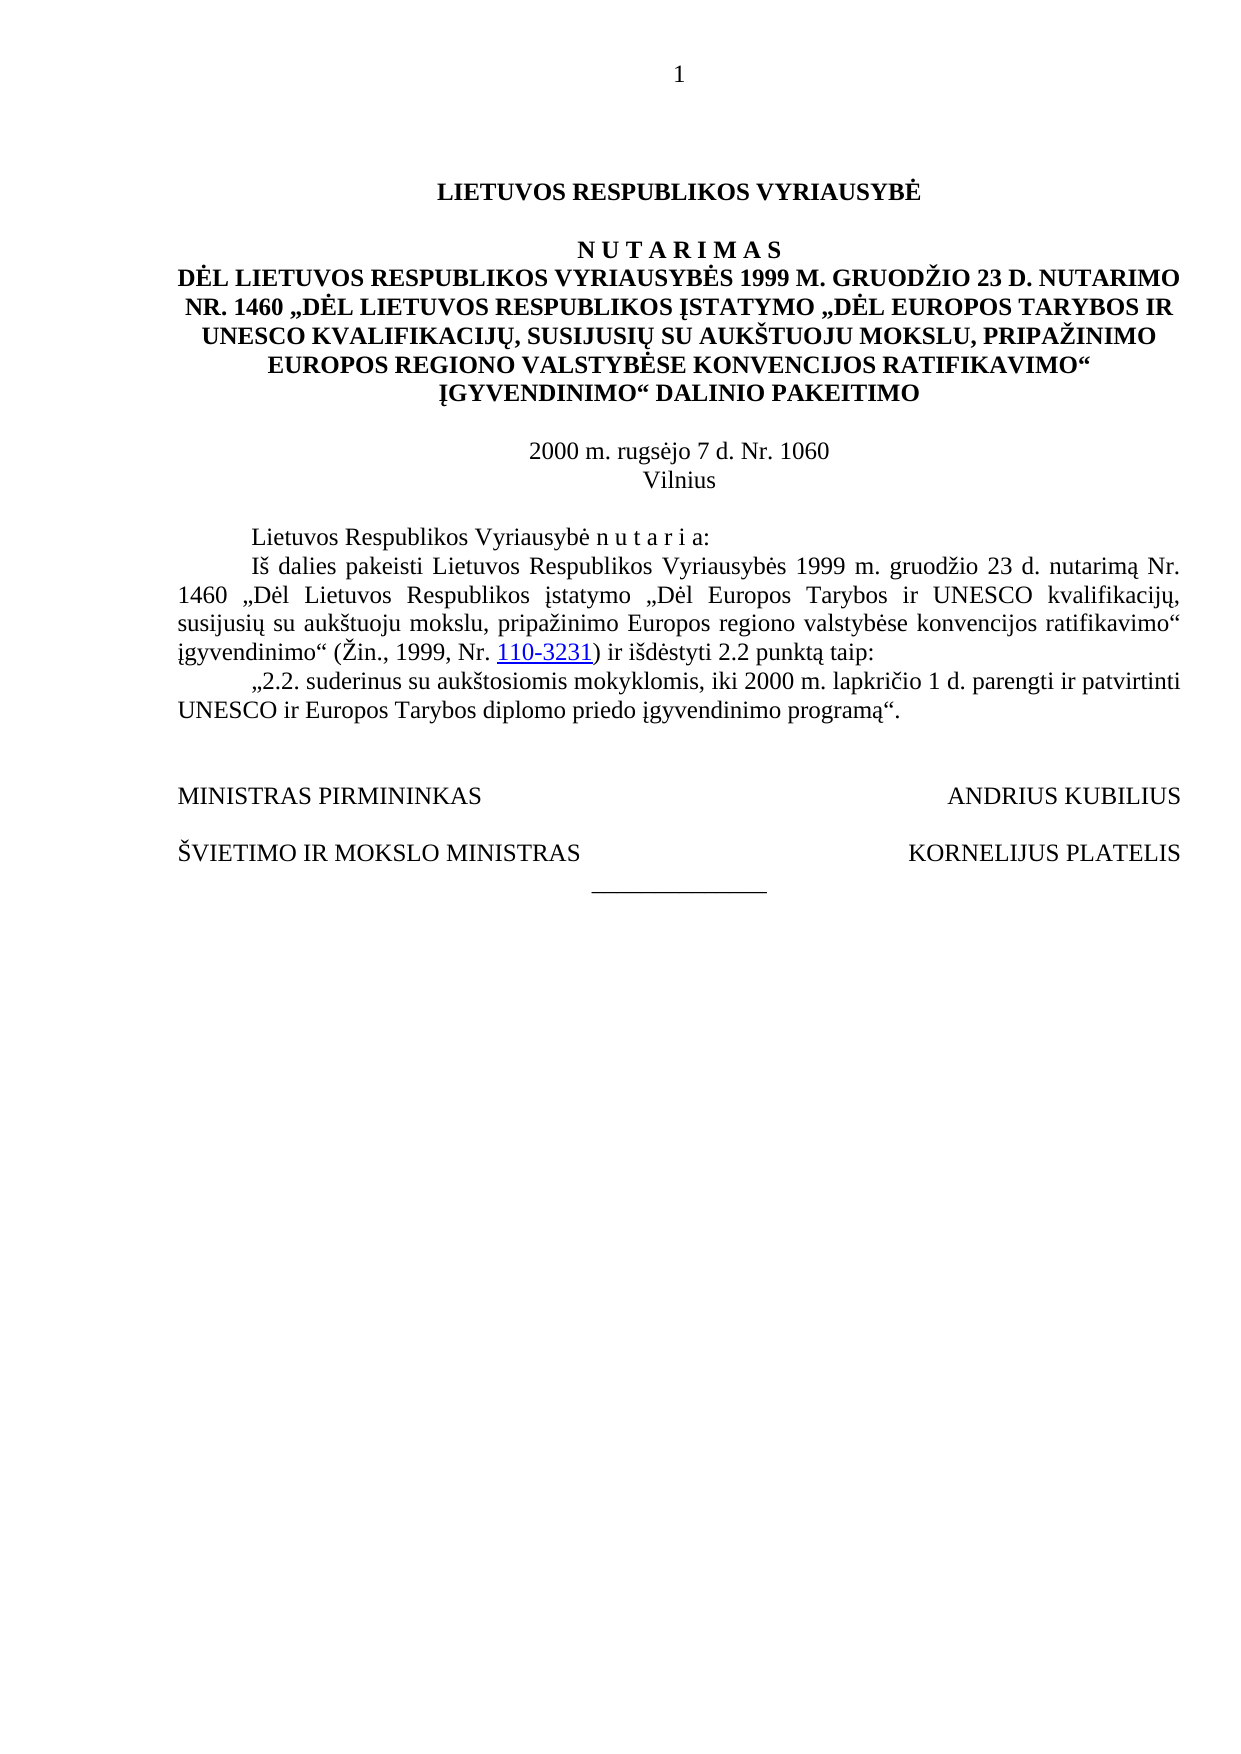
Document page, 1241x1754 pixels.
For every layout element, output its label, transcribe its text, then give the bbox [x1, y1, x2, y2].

text Vilnius [177, 465, 1181, 493]
text MINISTRAS PIRMININKAS ANDRIUS KUBILIUS [177, 781, 1181, 810]
text DĖL LIETUVOS RESPUBLIKOS VYRIAUSYBĖS 1999 M. GRUODŽIO 23 D. NUTARIMO NR. 1460 „DĖL LIETUVOS RESPUBLIKOS ĮSTATYMO „DĖL EUROPOS TARYBOS IR UNESCO KVALIFIKACIJŲ, SUSIJUSIŲ SU AUKŠTUOJU MOKSLU, PRIPAŽINIMO EUROPOS REGIONO VALSTYBĖSE KONVENCIJOS RATIFIKAVIMO“ ĮGYVENDINIMO“ DALINIO PAKEITIMO [177, 263, 1181, 407]
text Iš dalies pakeisti Lietuvos Respublikos Vyriausybės 1999 m. gruodžio 23 d. nutarimą Nr. 1460 „Dėl Lietuvos Respublikos įstatymo „Dėl Europos Tarybos ir UNESCO kvalifikacijų, susijusių su aukštuoju mokslu, pripažinimo Europos regiono valstybėse konvencijos ratifikavimo“ įgyvendinimo“ (Žin., 1999, Nr. 110-3231) ir išdėstyti 2.2 punktą taip: [177, 551, 1181, 666]
text „2.2. suderinus su aukštosiomis mokyklomis, iki 2000 m. lapkričio 1 d. parengti ir patvirtinti UNESCO ir Europos Tarybos diplomo priedo įgyvendinimo programą“. [177, 666, 1181, 723]
text 2000 m. rugsėjo 7 d. Nr. 1060 [177, 436, 1181, 465]
text N U T A R I M A S [177, 235, 1181, 263]
text Lietuvos Respublikos Vyriausybė nutaria: [177, 522, 1181, 551]
text ______________ [177, 867, 1181, 896]
text ŠVIETIMO IR MOKSLO MINISTRAS KORNELIJUS PLATELIS [177, 838, 1181, 867]
text LIETUVOS RESPUBLIKOS VYRIAUSYBĖ [177, 177, 1181, 206]
